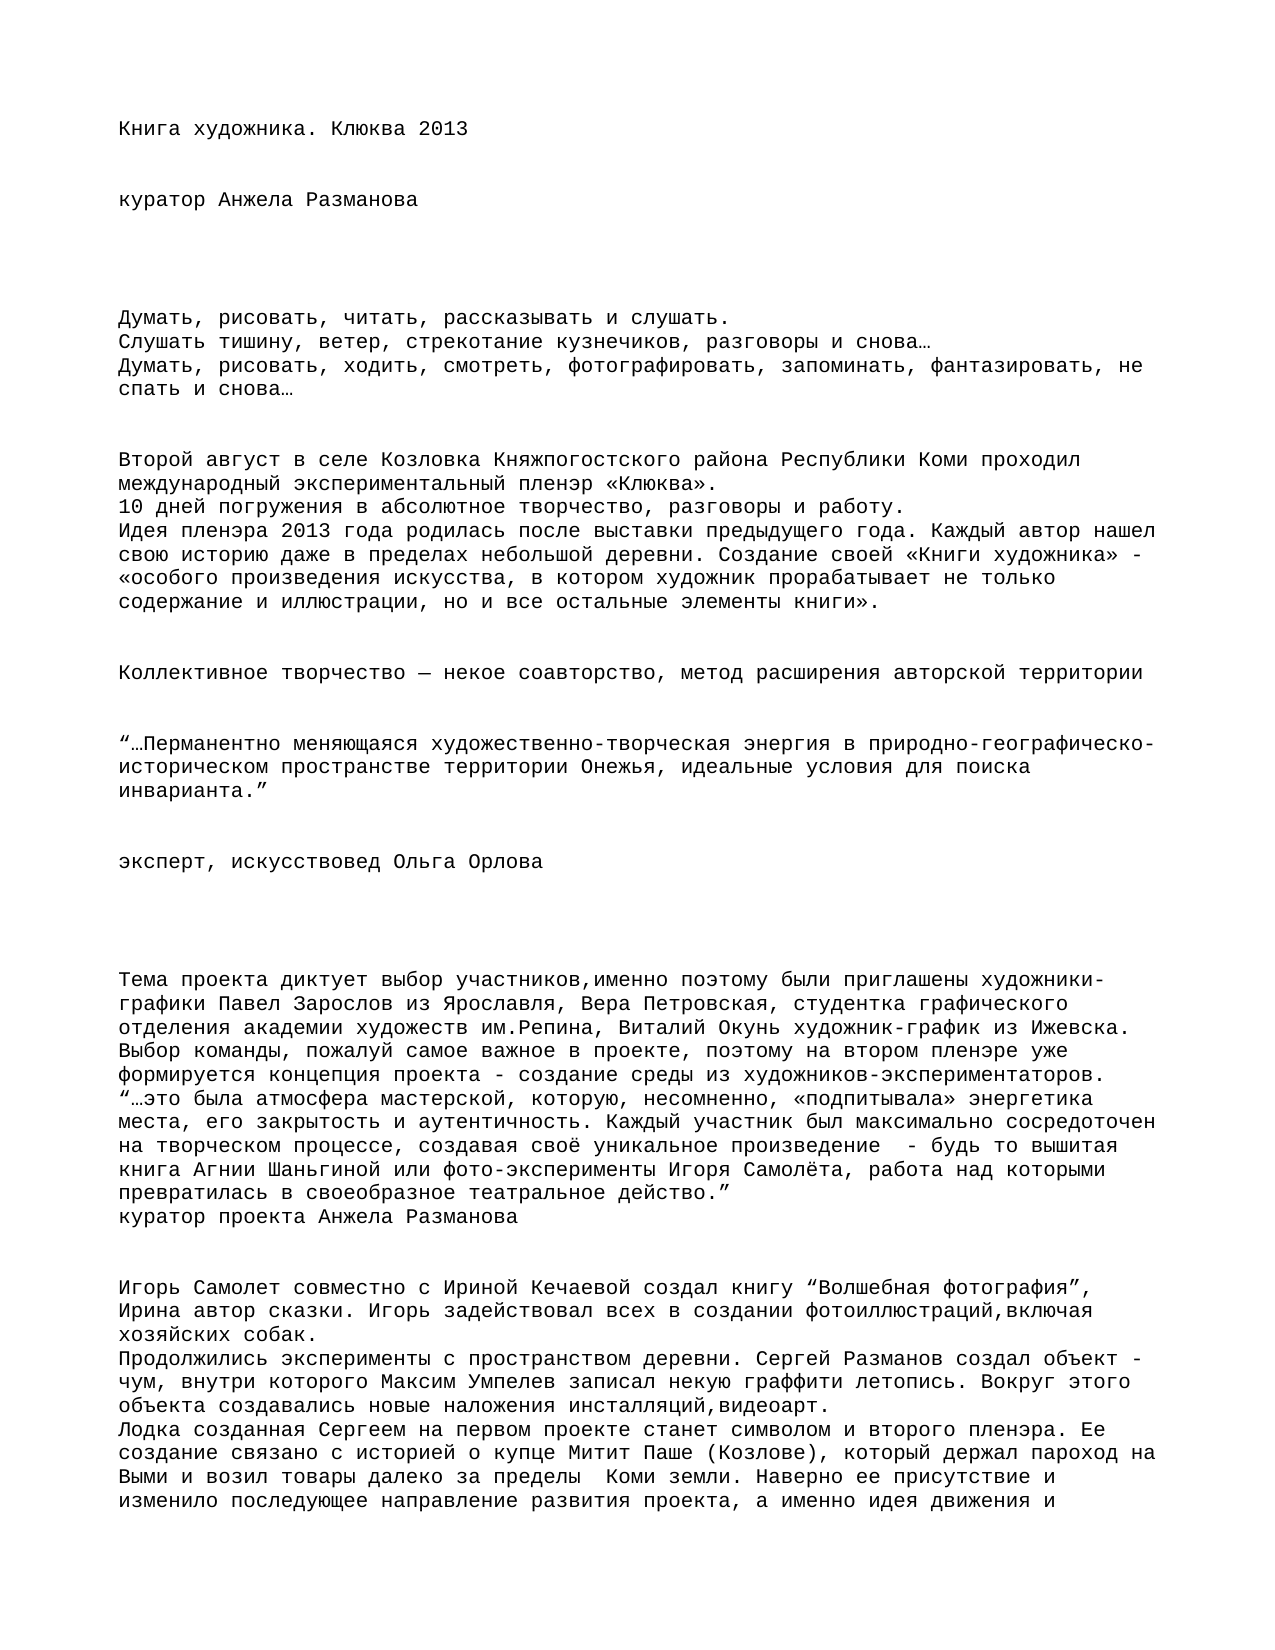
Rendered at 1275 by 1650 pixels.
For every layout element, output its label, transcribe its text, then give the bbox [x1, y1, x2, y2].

text Выбор команды, пожалуй самое важное в проекте, поэтому на втором пленэре уже формируется концепция проекта - создание среды из художников-экспериментаторов. [118, 1040, 1157, 1088]
text Тема проекта диктует выбор участников,именно поэтому были приглашены художники-графики Павел Зарослов из Ярославля, Вера Петровская, студентка графического отделения академии художеств им.Репина, Виталий Окунь художник-график из Ижевска. [118, 969, 1157, 1040]
text Думать, рисовать, ходить, смотреть, фотографировать, запоминать, фантазировать, не спать и снова… [118, 354, 1157, 402]
text “…это была атмосфера мастерской, которую, несомненно, «подпитывала» энергетика места, его закрытость и аутентичность. Каждый участник был максимально сосредоточен на творческом процессе, создавая своё уникальное произведение - будь то вышитая книга Агнии Шаньгиной или фото-эксперименты Игоря Самолёта, работа над которыми превратилась в своеобразное театральное действо.” [118, 1088, 1157, 1206]
text Слушать тишину, ветер, стрекотание кузнечиков, разговоры и снова… [118, 331, 1157, 354]
text Идея пленэра 2013 года родилась после выставки предыдущего года. Каждый автор нашел свою историю даже в пределах небольшой деревни. Создание своей «Книги художника» - «особого произведения искусства, в котором художник прорабатывает не только содержание и иллюстрации, но и все остальные элементы книги». [118, 520, 1157, 615]
text Лодка созданная Сергеем на первом проекте станет символом и второго пленэра. Ее создание связано с историей о купце Митит Паше (Козлове), который держал пароход на Выми и возил товары далеко за пределы Коми земли. Наверно ее присутствие и изменило последующее направление развития проекта, а именно идея движения и [118, 1419, 1157, 1513]
text Думать, рисовать, читать, рассказывать и слушать. [118, 307, 1157, 331]
text Коллективное творчество — некое соавторство, метод расширения авторской территории [118, 662, 1157, 686]
text 10 дней погружения в абсолютное творчество, разговоры и работу. [118, 496, 1157, 520]
text “…Перманентно меняющаяся художественно-творческая энергия в природно-географическо-историческом пространстве территории Онежья, идеальные условия для поиска инварианта.” [118, 733, 1157, 804]
text Книга художника. Клюква 2013 [118, 118, 1157, 142]
text Игорь Самолет совместно с Ириной Кечаевой создал книгу “Волшебная фотография”, Ирина автор сказки. Игорь задействовал всех в создании фотоиллюстраций,включая хозяйских собак. [118, 1277, 1157, 1348]
text Продолжились эксперименты с пространством деревни. Сергей Разманов создал объект - чум, внутри которого Максим Умпелев записал некую граффити летопись. Вокруг этого объекта создавались новые наложения инсталляций,видеоарт. [118, 1348, 1157, 1419]
text куратор Анжела Разманова [118, 189, 1157, 213]
text куратор проекта Анжела Разманова [118, 1206, 1157, 1229]
text Второй август в селе Козловка Княжпогостского района Республики Коми проходил международный экспериментальный пленэр «Клюква». [118, 449, 1157, 496]
text эксперт, искусствовед Ольга Орлова [118, 851, 1157, 875]
